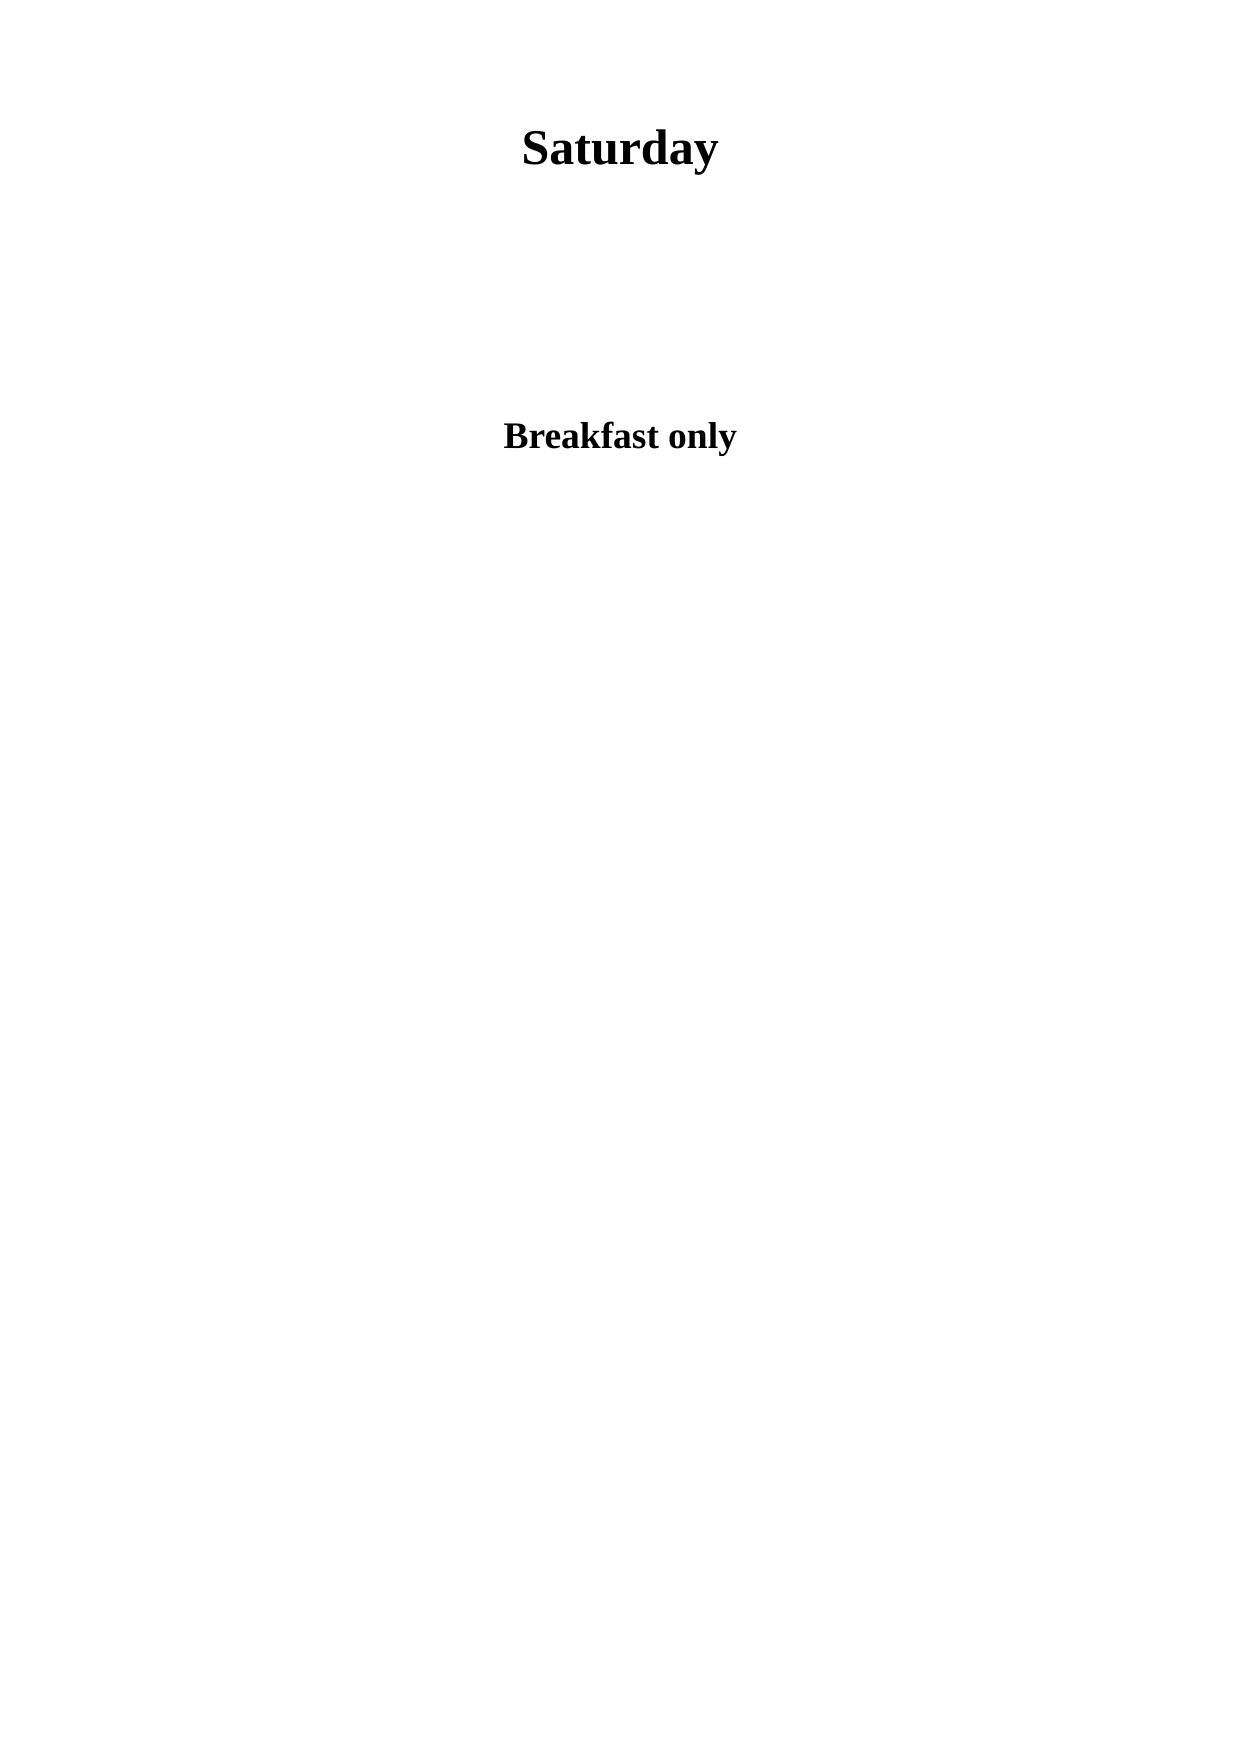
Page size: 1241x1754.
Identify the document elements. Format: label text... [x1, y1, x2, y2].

subtitle Saturday [118, 118, 1122, 176]
subtitle Breakfast only [118, 413, 1122, 457]
